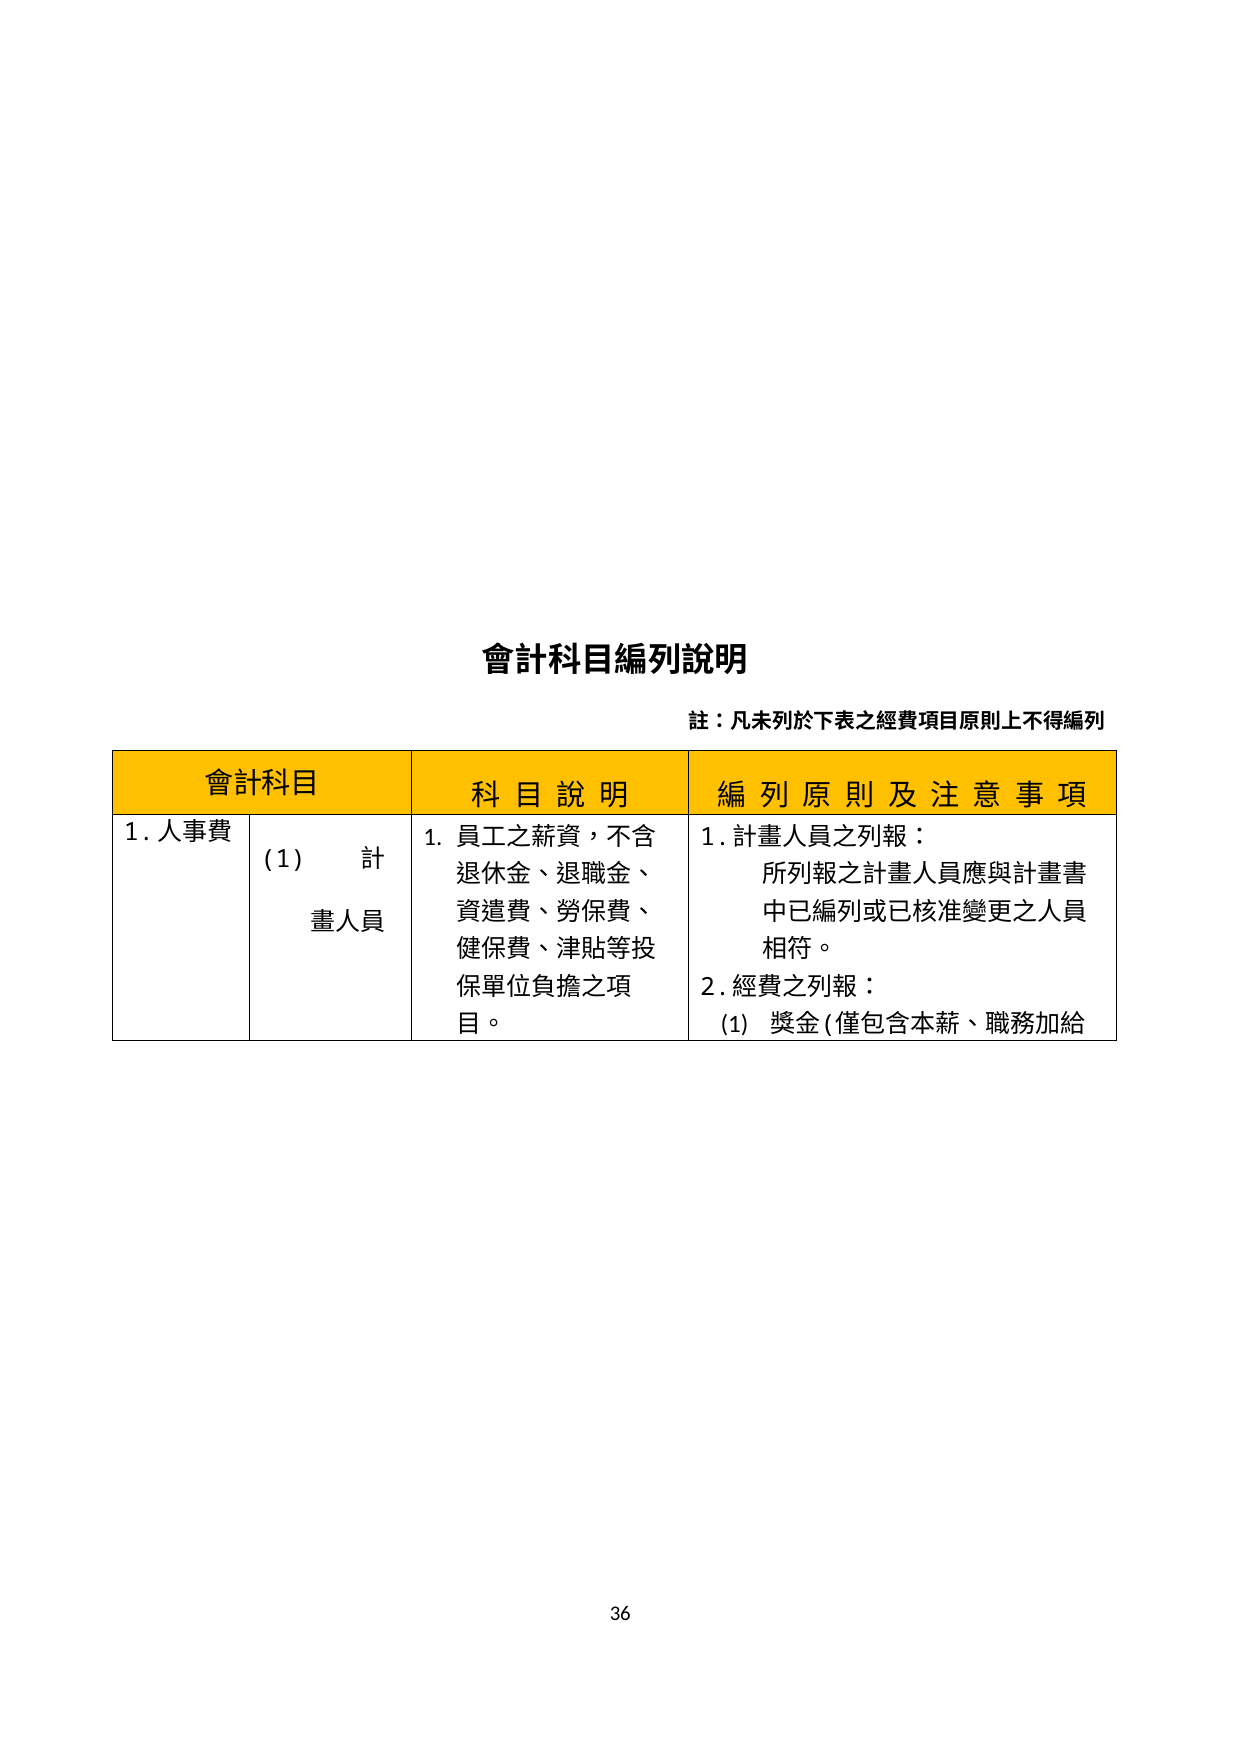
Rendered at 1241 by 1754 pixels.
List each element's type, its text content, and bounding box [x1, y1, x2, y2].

table_cell 人事費 [113, 815, 249, 1040]
table_cell 計畫人員 [250, 815, 411, 1040]
table_cell 編 列 原 則 及 注 意 事 項 [689, 751, 1116, 814]
table_cell 員工之薪資，不含退休金、退職金、資遣費、勞保費、健保費、津貼等投保單位負擔之項目。 獎金。 二代健保補充保費 [412, 815, 688, 1040]
table_header 會計科目編列說明 註：凡未列於下表之經費項目原則上不得編列 [113, 625, 1117, 750]
table_cell 會計科目 [113, 751, 411, 814]
table_cell 科 目 說 明 [412, 751, 688, 814]
table_cell 計畫人員之列報： 所列報之計畫人員應與計畫書中已編列或已核准變更之人員相符。 經費之列報： 獎金(僅包含本薪、職務加給或技術津貼、主管加給)不得超過1.5個月月薪，但以依限完成計畫案者為限，若超過計畫時限，則不得加發工作獎金。 所列報之各項薪資應與薪資清冊所載金額相符。 建議參考「臺北市政府委託研究案經費編列標準表」。 [689, 815, 1116, 1040]
